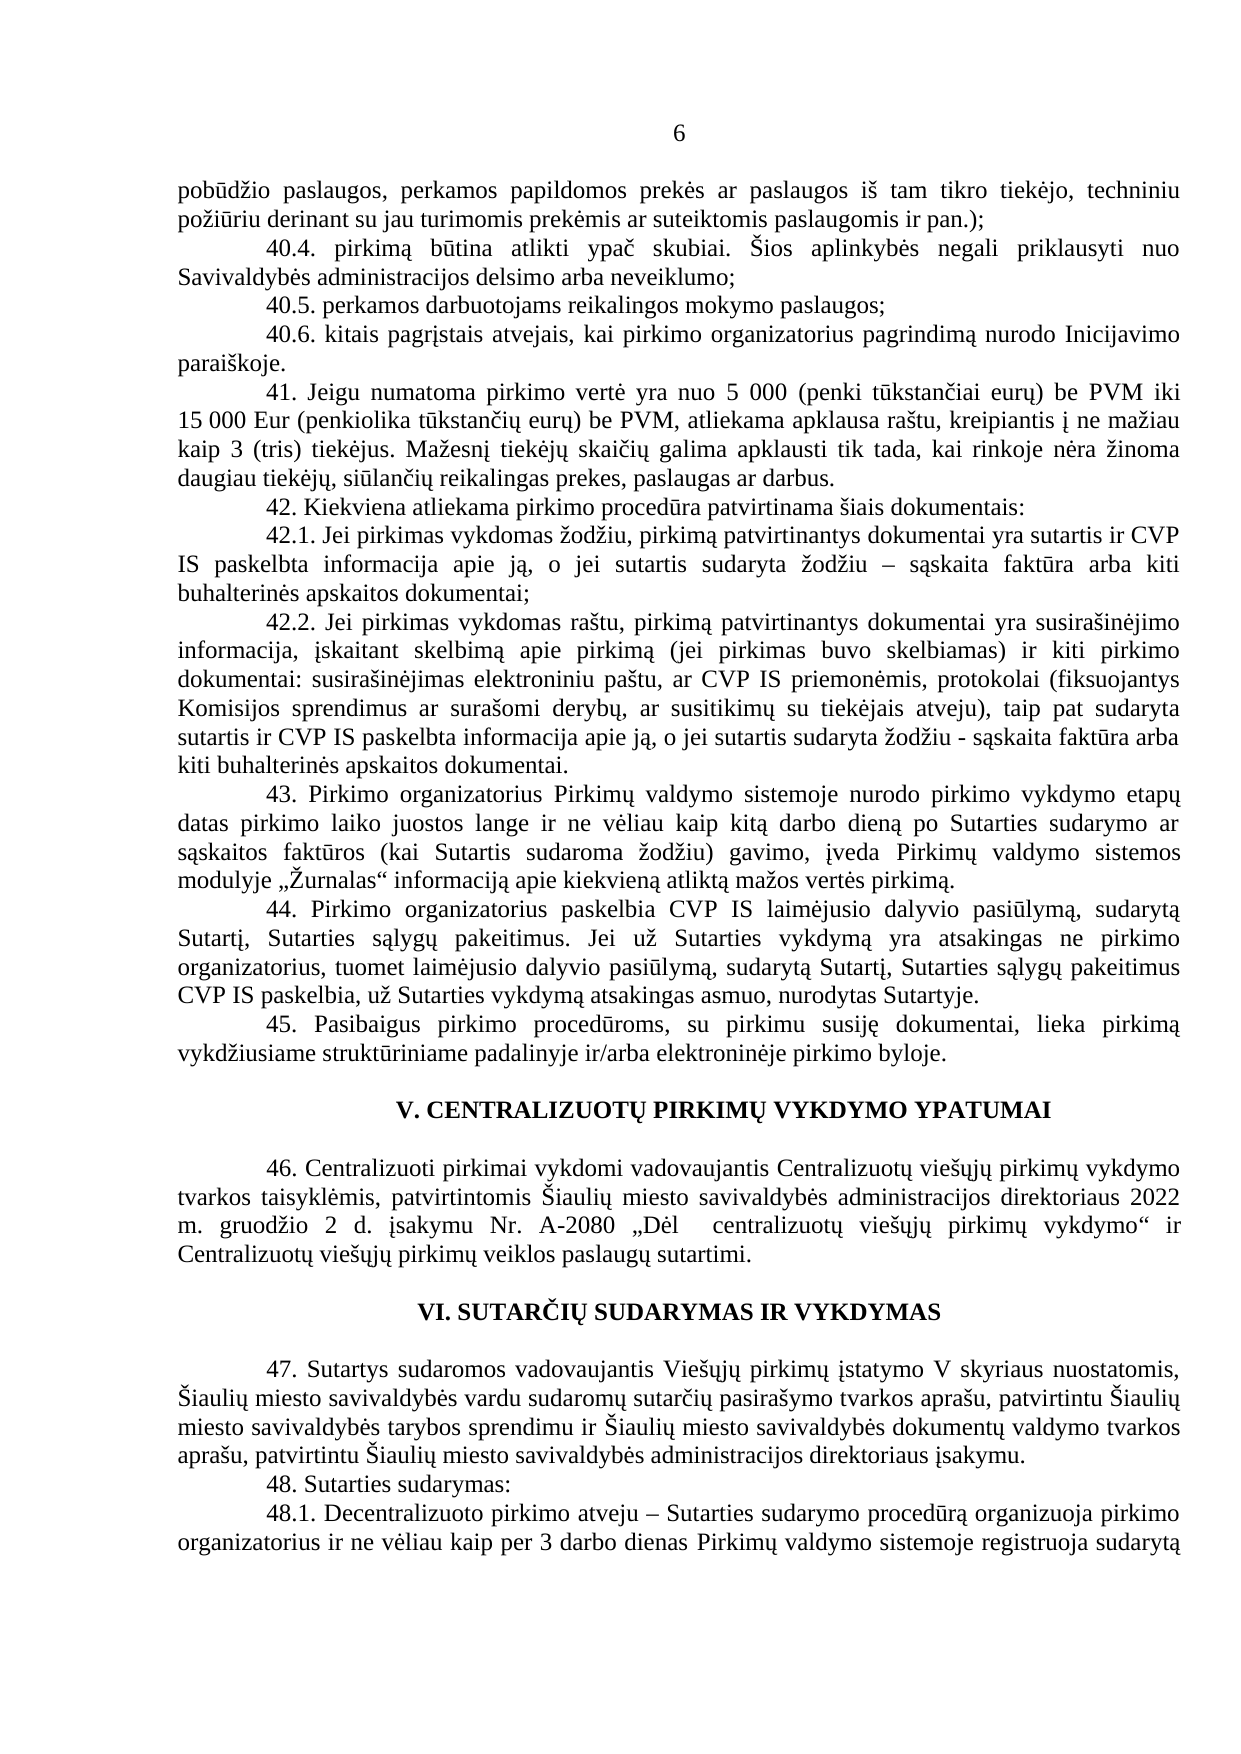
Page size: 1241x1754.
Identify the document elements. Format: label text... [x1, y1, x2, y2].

text 46. Centralizuoti pirkimai vykdomi vadovaujantis Centralizuotų viešųjų pirkimų vykdymo tvarkos taisyklėmis, patvirtintomis Šiaulių miesto savivaldybės administracijos direktoriaus 2022 m. gruodžio 2 d. įsakymu Nr. A-2080 „Dėl centralizuotų viešųjų pirkimų vykdymo“ ir Centralizuotų viešųjų pirkimų veiklos paslaugų sutartimi. [177, 1153, 1181, 1268]
text 42. Kiekviena atliekama pirkimo procedūra patvirtinama šiais dokumentais: [177, 492, 1181, 521]
text 40.4. pirkimą būtina atlikti ypač skubiai. Šios aplinkybės negali priklausyti nuo Savivaldybės administracijos delsimo arba neveiklumo; [177, 233, 1181, 291]
text pobūdžio paslaugos, perkamos papildomos prekės ar paslaugos iš tam tikro tiekėjo, techniniu požiūriu derinant su jau turimomis prekėmis ar suteiktomis paslaugomis ir pan.); [177, 176, 1181, 233]
text 48. Sutarties sudarymas: [177, 1469, 1181, 1498]
text VI. SUTARČIŲ SUDARYMAS IR VYKDYMAS [177, 1297, 1181, 1326]
text 47. Sutartys sudaromos vadovaujantis Viešųjų pirkimų įstatymo V skyriaus nuostatomis, Šiaulių miesto savivaldybės vardu sudaromų sutarčių pasirašymo tvarkos aprašu, patvirtintu Šiaulių miesto savivaldybės tarybos sprendimu ir Šiaulių miesto savivaldybės dokumentų valdymo tvarkos aprašu, patvirtintu Šiaulių miesto savivaldybės administracijos direktoriaus įsakymu. [177, 1354, 1181, 1469]
text 42.1. Jei pirkimas vykdomas žodžiu, pirkimą patvirtinantys dokumentai yra sutartis ir CVP IS paskelbta informacija apie ją, o jei sutartis sudaryta žodžiu – sąskaita faktūra arba kiti buhalterinės apskaitos dokumentai; [177, 521, 1181, 607]
text 40.5. perkamos darbuotojams reikalingos mokymo paslaugos; [177, 291, 1181, 319]
text 41. Jeigu numatoma pirkimo vertė yra nuo 5 000 (penki tūkstančiai eurų) be PVM iki 15 000 Eur (penkiolika tūkstančių eurų) be PVM, atliekama apklausa raštu, kreipiantis į ne mažiau kaip 3 (tris) tiekėjus. Mažesnį tiekėjų skaičių galima apklausti tik tada, kai rinkoje nėra žinoma daugiau tiekėjų, siūlančių reikalingas prekes, paslaugas ar darbus. [177, 377, 1181, 492]
text 48.1. Decentralizuoto pirkimo atveju – Sutarties sudarymo procedūrą organizuoja pirkimo organizatorius ir ne vėliau kaip per 3 darbo dienas Pirkimų valdymo sistemoje registruoja sudarytą [177, 1498, 1181, 1556]
text V. CENTRALIZUOTŲ PIRKIMŲ VYKDYMO YPATUMAI [177, 1096, 1181, 1124]
text 44. Pirkimo organizatorius paskelbia CVP IS laimėjusio dalyvio pasiūlymą, sudarytą Sutartį, Sutarties sąlygų pakeitimus. Jei už Sutarties vykdymą yra atsakingas ne pirkimo organizatorius, tuomet laimėjusio dalyvio pasiūlymą, sudarytą Sutartį, Sutarties sąlygų pakeitimus CVP IS paskelbia, už Sutarties vykdymą atsakingas asmuo, nurodytas Sutartyje. [177, 894, 1181, 1009]
text 45. Pasibaigus pirkimo procedūroms, su pirkimu susiję dokumentai, lieka pirkimą vykdžiusiame struktūriniame padalinyje ir/arba elektroninėje pirkimo byloje. [177, 1009, 1181, 1067]
text 43. Pirkimo organizatorius Pirkimų valdymo sistemoje nurodo pirkimo vykdymo etapų datas pirkimo laiko juostos lange ir ne vėliau kaip kitą darbo dieną po Sutarties sudarymo ar sąskaitos faktūros (kai Sutartis sudaroma žodžiu) gavimo, įveda Pirkimų valdymo sistemos modulyje „Žurnalas“ informaciją apie kiekvieną atliktą mažos vertės pirkimą. [177, 779, 1181, 894]
text 42.2. Jei pirkimas vykdomas raštu, pirkimą patvirtinantys dokumentai yra susirašinėjimo informacija, įskaitant skelbimą apie pirkimą (jei pirkimas buvo skelbiamas) ir kiti pirkimo dokumentai: susirašinėjimas elektroniniu paštu, ar CVP IS priemonėmis, protokolai (fiksuojantys Komisijos sprendimus ar surašomi derybų, ar susitikimų su tiekėjais atveju), taip pat sudaryta sutartis ir CVP IS paskelbta informacija apie ją, o jei sutartis sudaryta žodžiu - sąskaita faktūra arba kiti buhalterinės apskaitos dokumentai. [177, 607, 1181, 779]
text 40.6. kitais pagrįstais atvejais, kai pirkimo organizatorius pagrindimą nurodo Inicijavimo paraiškoje. [177, 319, 1181, 377]
